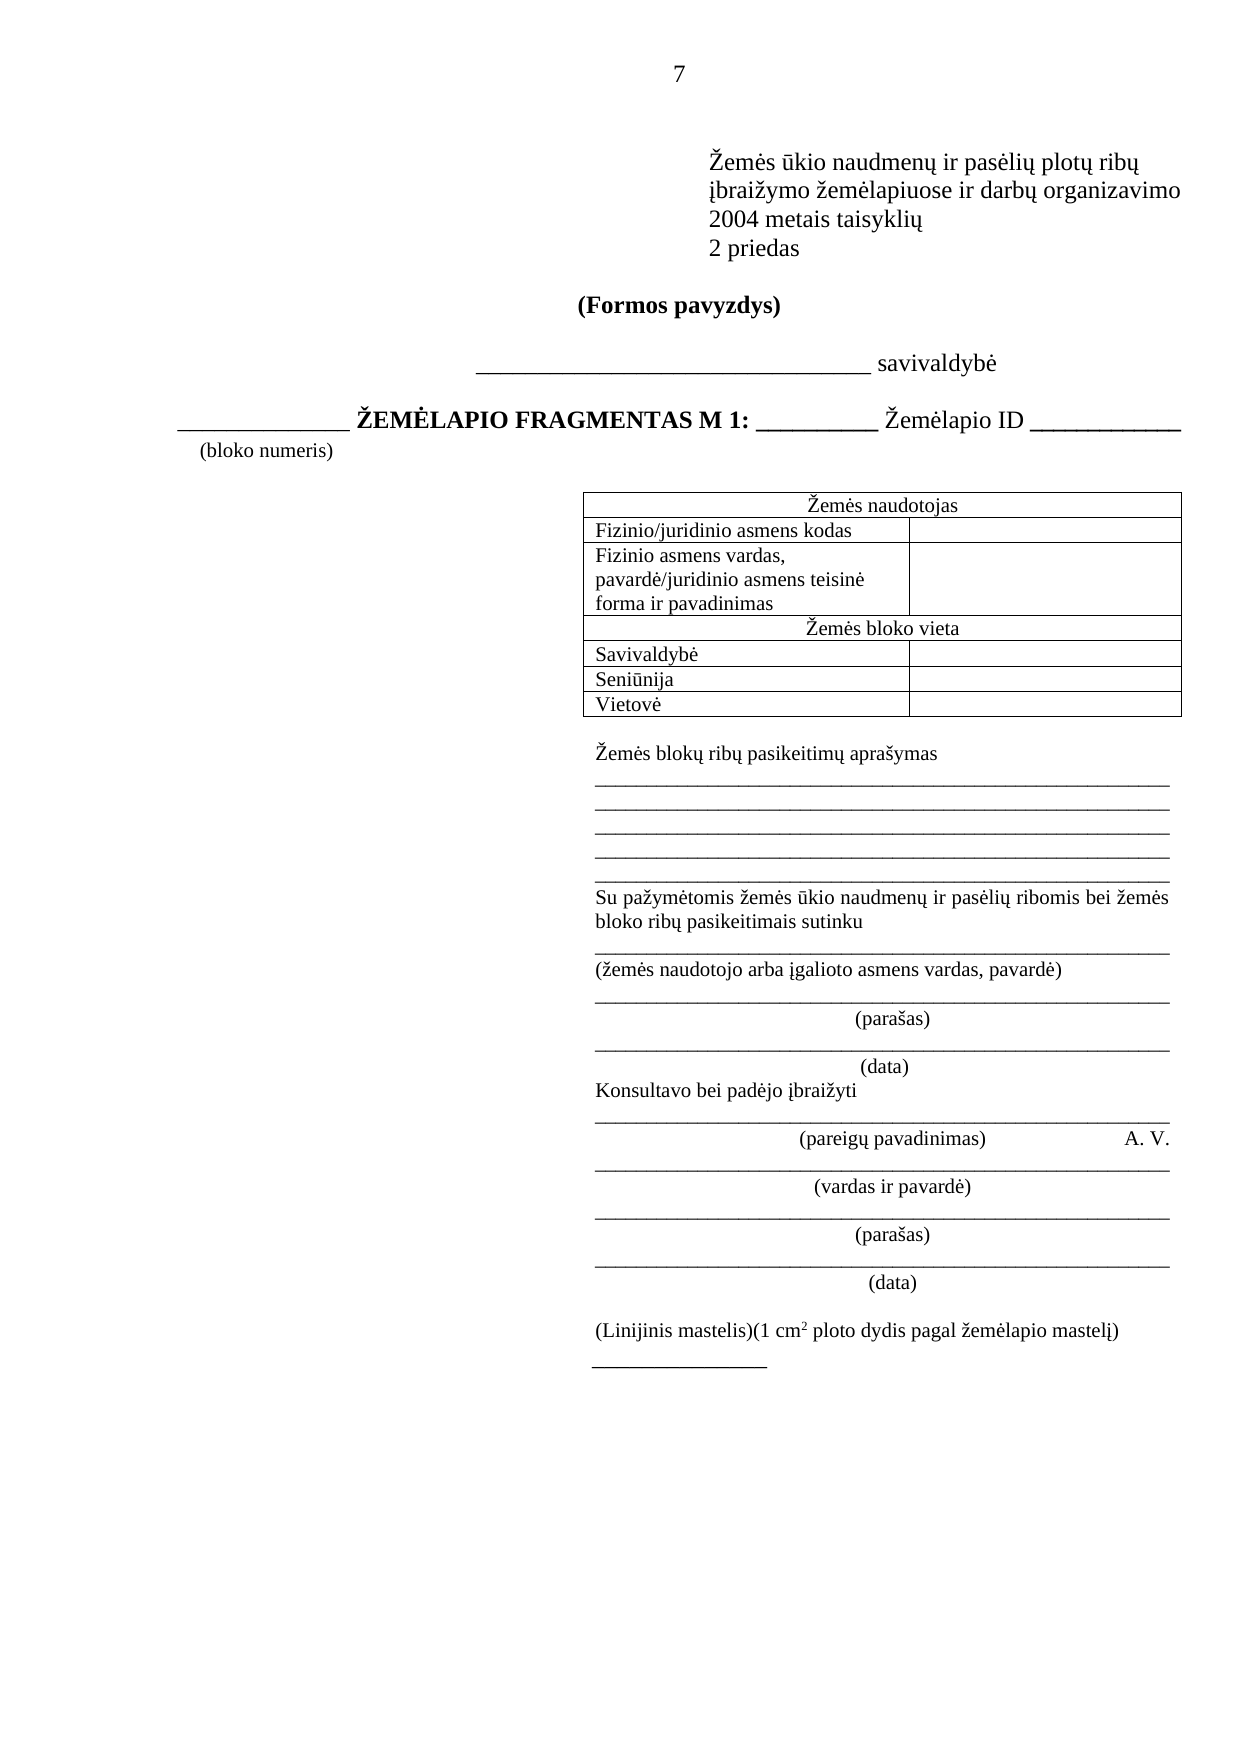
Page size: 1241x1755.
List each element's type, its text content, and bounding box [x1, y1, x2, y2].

table_cell [177, 741, 584, 765]
table_cell [584, 837, 1181, 861]
table_cell [177, 1318, 584, 1342]
table_cell [177, 1294, 584, 1318]
table_cell [177, 1198, 584, 1246]
table_cell [177, 517, 583, 542]
table_cell [177, 691, 583, 716]
table_cell Vietovė [584, 692, 909, 716]
table_cell [584, 717, 1181, 741]
table_cell (parašas) [584, 1006, 1181, 1029]
table_cell [910, 518, 1181, 542]
table_cell [177, 789, 584, 813]
table_cell [177, 1126, 584, 1174]
table_cell (data) [584, 1270, 1181, 1294]
table_cell [177, 837, 584, 861]
table_cell [177, 640, 583, 666]
table_cell Su pažymėtomis žemės ūkio naudmenų ir pasėlių ribomis bei žemės bloko ribų pasikeitimais sutinku [584, 885, 1181, 933]
table_cell Seniūnija [584, 667, 909, 691]
table_cell [177, 861, 584, 885]
text 2004 metais taisyklių [177, 204, 1181, 233]
table_cell [177, 1030, 584, 1054]
table_cell [177, 542, 583, 615]
table_cell [584, 789, 1181, 813]
table_cell [177, 885, 584, 933]
table_cell [177, 1270, 584, 1294]
text įbraižymo žemėlapiuose ir darbų organizavimo [177, 176, 1181, 204]
table_cell Savivaldybė [584, 641, 909, 666]
table_cell [177, 1174, 584, 1198]
table_cell (pareigų pavadinimas) A. V. [584, 1126, 1181, 1174]
text savivaldybė [402, 348, 1181, 377]
table_cell [177, 765, 584, 789]
table_cell [584, 813, 1181, 837]
table_header Žemės naudotojas [584, 493, 1181, 517]
table_cell [177, 813, 584, 837]
table_cell (Linijinis mastelis)(1 cm2 ploto dydis pagal žemėlapio mastelį) [584, 1318, 1181, 1342]
table_cell [177, 1246, 584, 1270]
text 2 priedas [177, 233, 1181, 262]
table_cell (vardas ir pavardė) [584, 1174, 1181, 1198]
table_cell [584, 861, 1181, 885]
text Žemės ūkio naudmenų ir pasėlių plotų ribų [177, 147, 1181, 176]
table_cell [910, 641, 1181, 666]
text ______________ [177, 1342, 1181, 1371]
table_cell Konsultavo bei padėjo įbraižyti [584, 1078, 1181, 1102]
table_cell [584, 1102, 1181, 1126]
table_cell [177, 615, 583, 640]
table_cell [177, 1054, 584, 1078]
table_cell [910, 692, 1181, 716]
table_cell [910, 543, 1181, 615]
table_cell [584, 981, 1181, 1006]
table_cell Žemės blokų ribų pasikeitimų aprašymas [584, 741, 1181, 765]
table_cell [177, 716, 584, 741]
table_cell [584, 765, 1181, 789]
table_cell [177, 933, 584, 957]
table_cell Žemės bloko vieta [584, 616, 1181, 640]
table_cell Fizinio asmens vardas, pavardė/juridinio asmens teisinė forma ir pavadinimas [584, 543, 909, 615]
table_cell [584, 1030, 1181, 1054]
table_cell (žemės naudotojo arba įgalioto asmens vardas, pavardė) [584, 958, 1181, 981]
table_cell [177, 666, 583, 691]
table_cell [177, 981, 584, 1006]
table_cell [177, 1078, 584, 1102]
table_cell [910, 667, 1181, 691]
table_cell Fizinio/juridinio asmens kodas [584, 518, 909, 542]
table_cell [177, 1102, 584, 1126]
table_cell (parašas) [584, 1198, 1181, 1246]
table_cell (data) [584, 1054, 1181, 1078]
table_cell [584, 933, 1181, 957]
table_cell [584, 1246, 1181, 1270]
table_header [177, 492, 583, 517]
text (bloko numeris) [177, 434, 1181, 463]
text ŽEMĖLAPIO FRAGMENTAS M 1: Žemėlapio ID [177, 406, 1181, 434]
table_cell [177, 958, 584, 981]
text (Formos pavyzdys) [177, 291, 1181, 319]
table_cell [177, 1006, 584, 1029]
table_cell [584, 1294, 1181, 1318]
